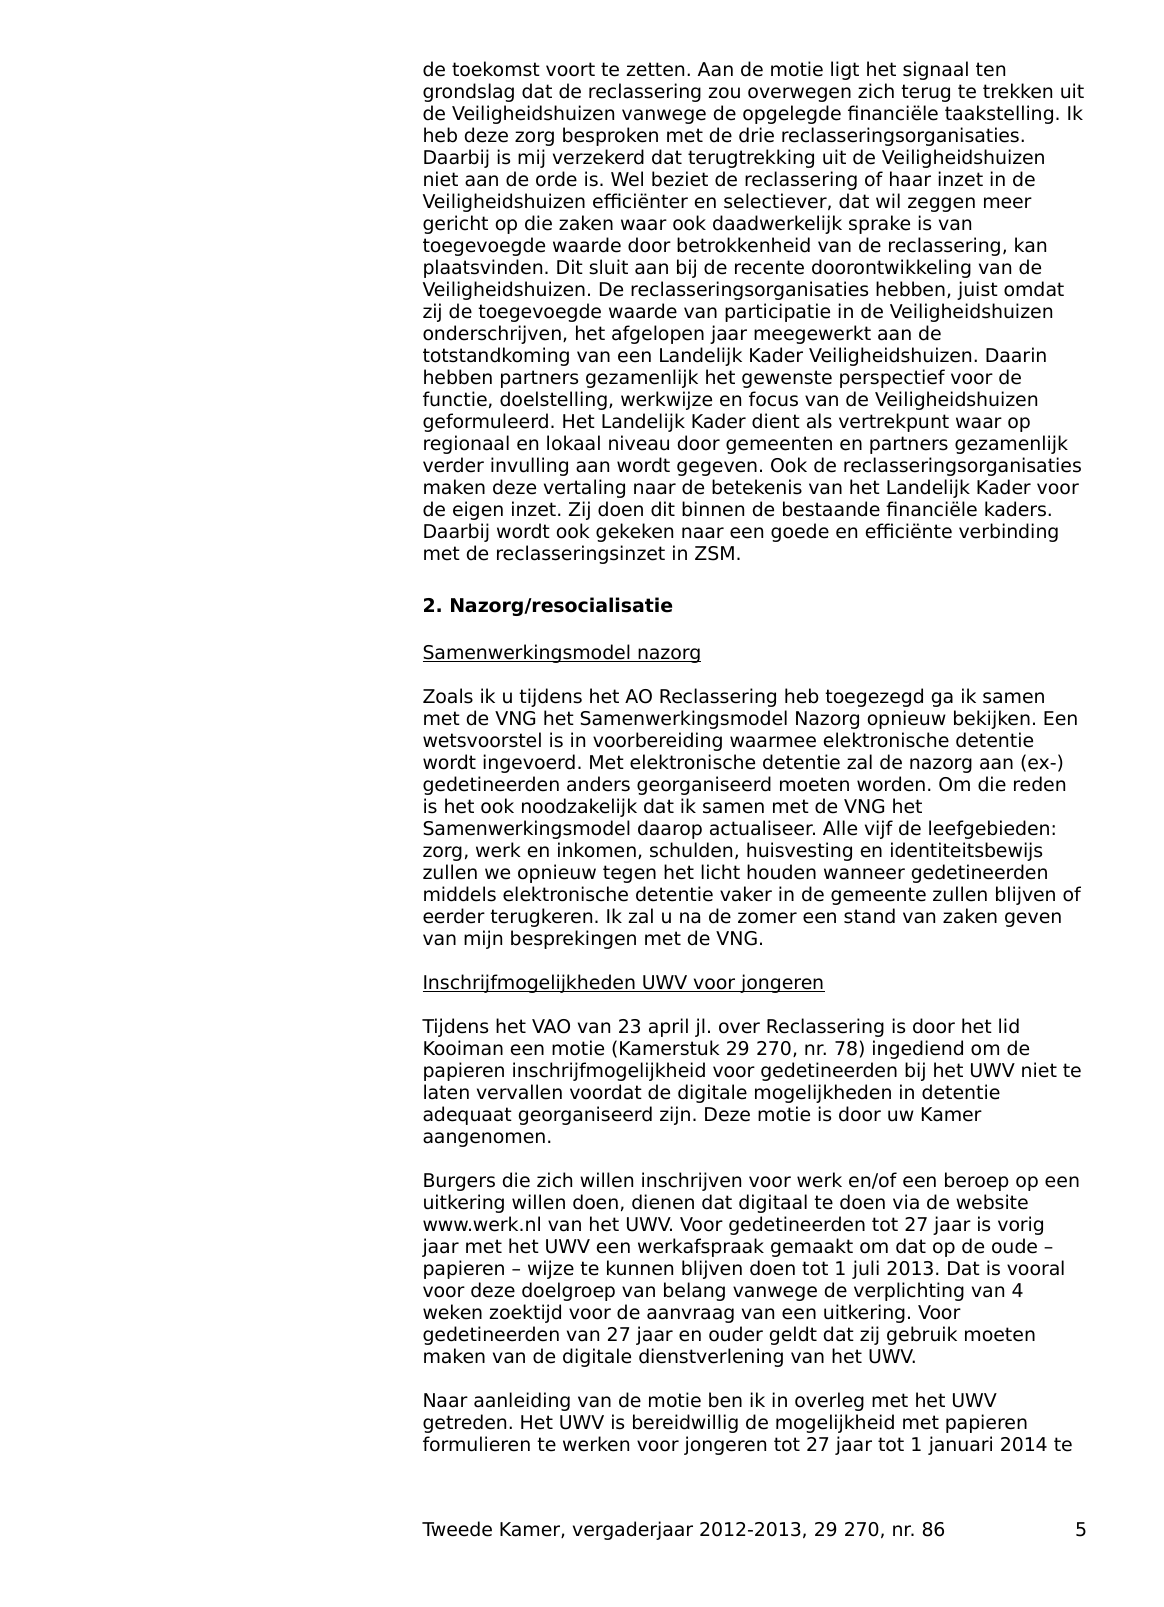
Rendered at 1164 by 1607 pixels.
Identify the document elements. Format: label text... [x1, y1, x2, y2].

subtitle 2. Nazorg/resocialisatie [422, 594, 1087, 617]
text de toekomst voort te zetten. Aan de motie ligt het signaal ten grondslag dat de reclassering zou overwegen zich terug te trekken uit de Veiligheidshuizen vanwege de opgelegde financiële taakstelling. Ik heb deze zorg besproken met de drie reclasseringsorganisaties. Daarbij is mij verzekerd dat terugtrekking uit de Veiligheidshuizen niet aan de orde is. Wel beziet de reclassering of haar inzet in de Veiligheidshuizen efficiënter en selectiever, dat wil zeggen meer gericht op die zaken waar ook daadwerkelijk sprake is van toegevoegde waarde door betrokkenheid van de reclassering, kan plaatsvinden. Dit sluit aan bij de recente doorontwikkeling van de Veiligheidshuizen. De reclasseringsorganisaties hebben, juist omdat zij de toegevoegde waarde van participatie in de Veiligheidshuizen onderschrijven, het afgelopen jaar meegewerkt aan de totstandkoming van een Landelijk Kader Veiligheidshuizen. Daarin hebben partners gezamenlijk het gewenste perspectief voor de functie, doelstelling, werkwijze en focus van de Veiligheidshuizen geformuleerd. Het Landelijk Kader dient als vertrekpunt waar op regionaal en lokaal niveau door gemeenten en partners gezamenlijk verder invulling aan wordt gegeven. Ook de reclasseringsorganisaties maken deze vertaling naar de betekenis van het Landelijk Kader voor de eigen inzet. Zij doen dit binnen de bestaande financiële kaders. Daarbij wordt ook gekeken naar een goede en efficiënte verbinding met de reclasseringsinzet in ZSM. [422, 59, 1087, 564]
text Tijdens het VAO van 23 april jl. over Reclassering is door het lid Kooiman een motie (Kamerstuk 29 270, nr. 78) ingediend om de papieren inschrijfmogelijkheid voor gedetineerden bij het UWV niet te laten vervallen voordat de digitale mogelijkheden in detentie adequaat georganiseerd zijn. Deze motie is door uw Kamer aangenomen. [422, 1016, 1087, 1148]
text Zoals ik u tijdens het AO Reclassering heb toegezegd ga ik samen met de VNG het Samenwerkingsmodel Nazorg opnieuw bekijken. Een wetsvoorstel is in voorbereiding waarmee elektronische detentie wordt ingevoerd. Met elektronische detentie zal de nazorg aan (ex-) gedetineerden anders georganiseerd moeten worden. Om die reden is het ook noodzakelijk dat ik samen met de VNG het Samenwerkingsmodel daarop actualiseer. Alle vijf de leefgebieden: zorg, werk en inkomen, schulden, huisvesting en identiteitsbewijs zullen we opnieuw tegen het licht houden wanneer gedetineerden middels elektronische detentie vaker in de gemeente zullen blijven of eerder terugkeren. Ik zal u na de zomer een stand van zaken geven van mijn besprekingen met de VNG. [422, 686, 1087, 949]
subtitle Samenwerkingsmodel nazorg [422, 642, 1087, 663]
subtitle Inschrijfmogelijkheden UWV voor jongeren [422, 972, 1087, 994]
text Burgers die zich willen inschrijven voor werk en/of een beroep op een uitkering willen doen, dienen dat digitaal te doen via de website www.werk.nl van het UWV. Voor gedetineerden tot 27 jaar is vorig jaar met het UWV een werkafspraak gemaakt om dat op de oude – papieren – wijze te kunnen blijven doen tot 1 juli 2013. Dat is vooral voor deze doelgroep van belang vanwege de verplichting van 4 weken zoektijd voor de aanvraag van een uitkering. Voor gedetineerden van 27 jaar en ouder geldt dat zij gebruik moeten maken van de digitale dienstverlening van het UWV. [422, 1170, 1087, 1368]
text Naar aanleiding van de motie ben ik in overleg met het UWV getreden. Het UWV is bereidwillig de mogelijkheid met papieren formulieren te werken voor jongeren tot 27 jaar tot 1 januari 2014 te [422, 1390, 1087, 1456]
